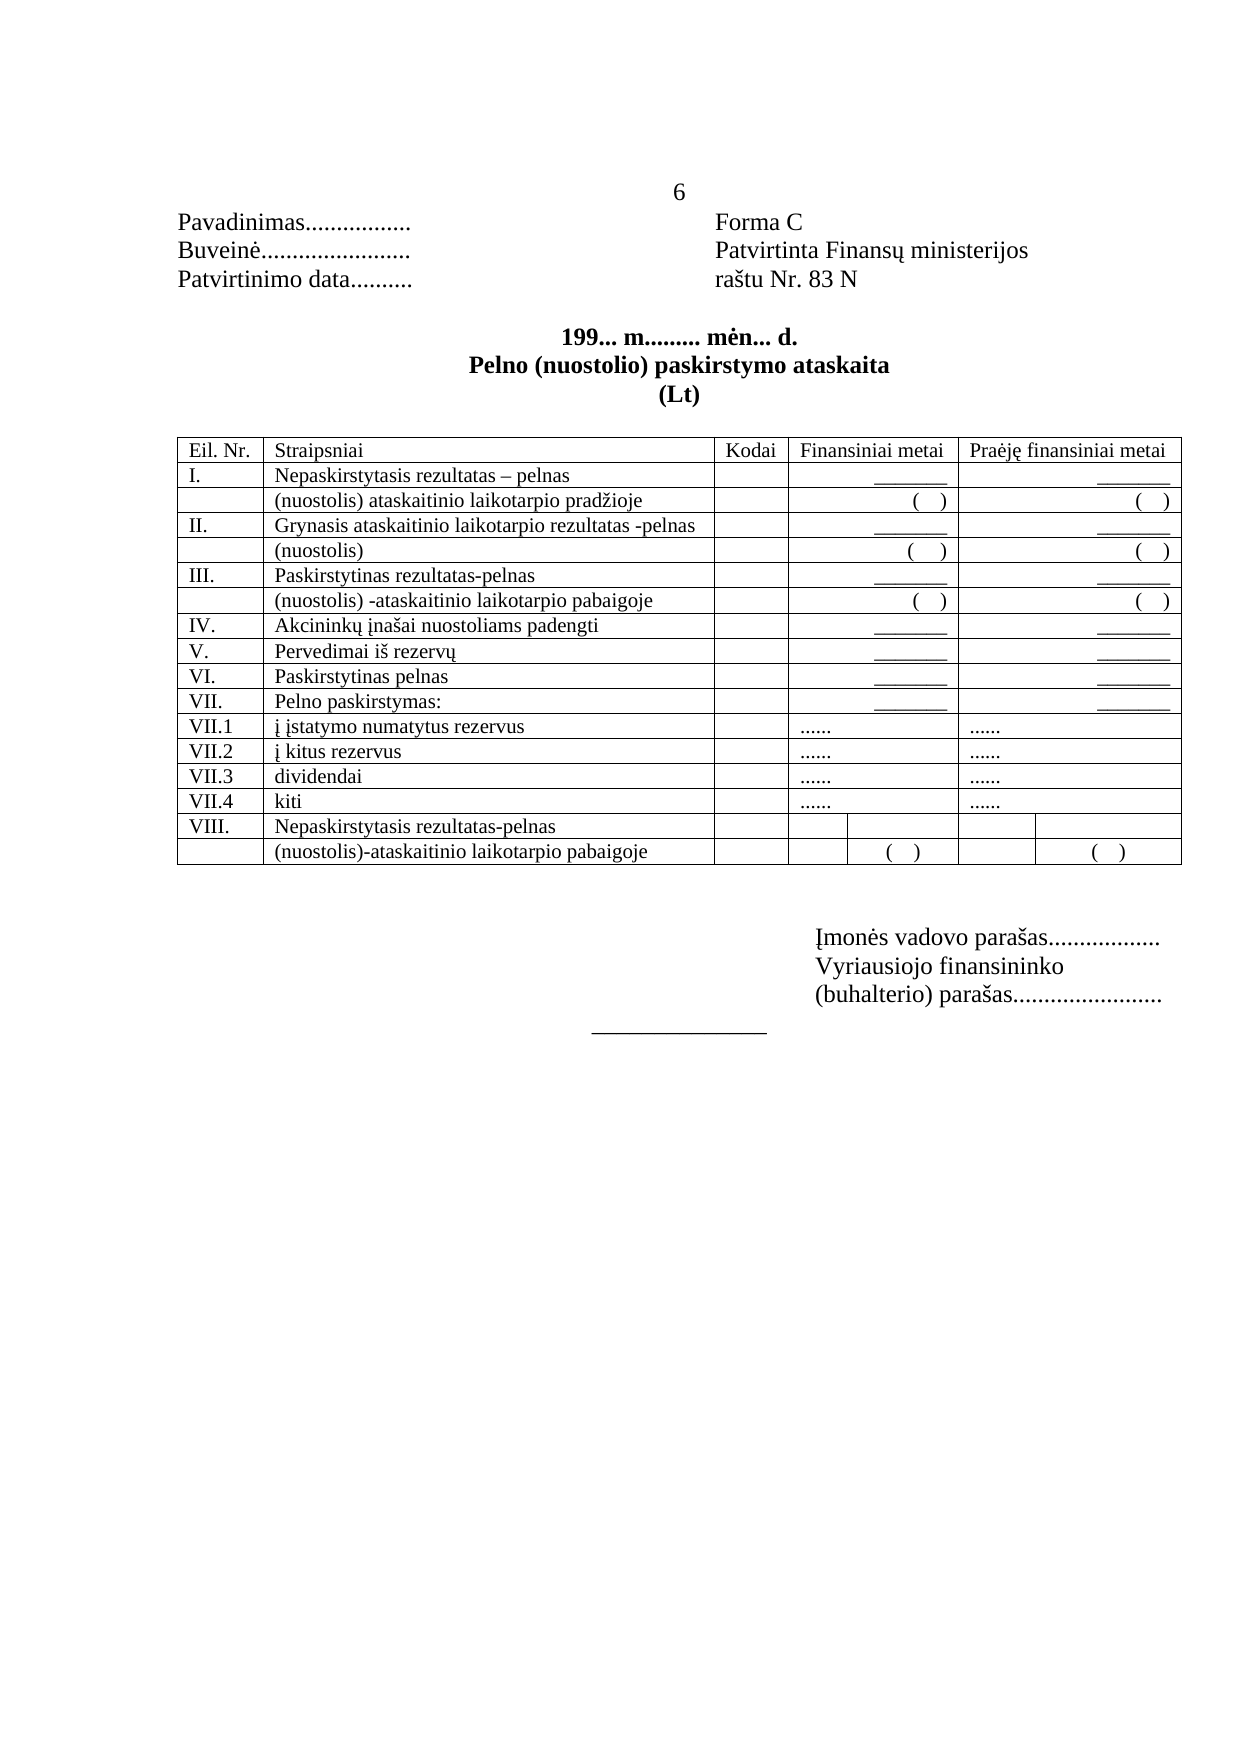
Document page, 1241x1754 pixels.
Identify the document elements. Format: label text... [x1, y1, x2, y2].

table_cell _______ [789, 639, 958, 663]
table_header Eil. Nr. [178, 438, 263, 462]
table_cell Akcininkų įnašai nuostoliams padengti [264, 614, 714, 637]
table_cell V. [178, 639, 263, 663]
table_cell į kitus rezervus [264, 739, 714, 763]
table_cell _______ [789, 614, 958, 637]
table_cell [178, 488, 263, 512]
table_header Straipsniai [264, 438, 714, 462]
table_cell Grynasis ataskaitinio laikotarpio rezultatas -pelnas [264, 513, 714, 537]
table_cell VII.1 [178, 714, 263, 738]
table_cell ...... [789, 739, 958, 763]
text Pelno (nuostolio) paskirstymo ataskaita [177, 350, 1181, 379]
table_cell VII.3 [178, 764, 263, 788]
table_cell ( ) [1036, 839, 1181, 863]
table_cell I. [178, 463, 263, 487]
table_header Finansiniai metai [789, 438, 958, 462]
text Buveinė........................ Patvirtinta Finansų ministerijos [177, 235, 1181, 264]
text Įmonės vadovo parašas.................. [177, 922, 1181, 951]
table_cell ( ) [959, 488, 1181, 512]
table_cell VI. [178, 664, 263, 688]
table_cell [959, 839, 1035, 863]
table_cell į įstatymo numatytus rezervus [264, 714, 714, 738]
table_cell Nepaskirstytasis rezultatas – pelnas [264, 463, 714, 487]
text 199... m......... mėn... d. [177, 322, 1181, 350]
table_cell VIII. [178, 814, 263, 838]
text ______________ [177, 1008, 1181, 1037]
table_cell [715, 538, 788, 562]
table_header Praėję finansiniai metai [959, 438, 1181, 462]
table_cell _______ [959, 689, 1181, 713]
table_cell (nuostolis) -ataskaitinio laikotarpio pabaigoje [264, 588, 714, 612]
table_cell ( ) [959, 588, 1181, 612]
table_cell [959, 814, 1035, 838]
table_cell _______ [959, 513, 1181, 537]
table_cell [715, 463, 788, 487]
table_cell [178, 839, 263, 863]
text Vyriausiojo finansininko [177, 951, 1181, 979]
table_cell [1036, 814, 1181, 838]
table_cell VII. [178, 689, 263, 713]
table_cell dividendai [264, 764, 714, 788]
table_cell kiti [264, 789, 714, 813]
table_cell [715, 614, 788, 637]
table_cell [715, 563, 788, 587]
table_cell Paskirstytinas rezultatas-pelnas [264, 563, 714, 587]
text (Lt) [177, 379, 1181, 408]
table_cell [715, 689, 788, 713]
table_cell [715, 764, 788, 788]
table_cell (nuostolis)-ataskaitinio laikotarpio pabaigoje [264, 839, 714, 863]
table_cell ...... [959, 714, 1181, 738]
table_cell (nuostolis) ataskaitinio laikotarpio pradžioje [264, 488, 714, 512]
table_header Kodai [715, 438, 788, 462]
table_cell _______ [959, 614, 1181, 637]
table_cell II. [178, 513, 263, 537]
table_cell Pelno paskirstymas: [264, 689, 714, 713]
table_cell Paskirstytinas pelnas [264, 664, 714, 688]
table_cell VII.4 [178, 789, 263, 813]
table_cell ...... [789, 714, 958, 738]
text Patvirtinimo data.......... raštu Nr. 83 N [177, 264, 1181, 293]
table_cell [715, 488, 788, 512]
table_cell [715, 739, 788, 763]
table_cell ( ) [789, 538, 958, 562]
table_cell Pervedimai iš rezervų [264, 639, 714, 663]
table_cell [789, 814, 847, 838]
table_cell [715, 714, 788, 738]
table_cell _______ [959, 463, 1181, 487]
table_cell [715, 588, 788, 612]
table_cell [178, 588, 263, 612]
table_cell _______ [789, 563, 958, 587]
table_cell ...... [789, 789, 958, 813]
table_cell ...... [789, 764, 958, 788]
table_cell ( ) [789, 488, 958, 512]
table_cell _______ [959, 639, 1181, 663]
table_cell ...... [959, 789, 1181, 813]
table_cell [715, 513, 788, 537]
text Pavadinimas................. Forma C [177, 207, 1181, 235]
table_cell _______ [959, 664, 1181, 688]
table_cell _______ [789, 513, 958, 537]
table_cell III. [178, 563, 263, 587]
table_cell _______ [789, 664, 958, 688]
table_cell [178, 538, 263, 562]
table_cell (nuostolis) [264, 538, 714, 562]
table_cell [848, 814, 958, 838]
table_cell VII.2 [178, 739, 263, 763]
table_cell ( ) [959, 538, 1181, 562]
table_cell ...... [959, 764, 1181, 788]
table_cell [715, 814, 788, 838]
table_cell [715, 664, 788, 688]
table_cell Nepaskirstytasis rezultatas-pelnas [264, 814, 714, 838]
table_cell [789, 839, 847, 863]
table_cell _______ [789, 463, 958, 487]
table_cell ...... [959, 739, 1181, 763]
table_cell ( ) [789, 588, 958, 612]
table_cell _______ [789, 689, 958, 713]
table_cell [715, 639, 788, 663]
table_cell _______ [959, 563, 1181, 587]
table_cell [715, 839, 788, 863]
table_cell [715, 789, 788, 813]
text (buhalterio) parašas........................ [177, 979, 1181, 1008]
table_cell ( ) [848, 839, 958, 863]
table_cell IV. [178, 614, 263, 637]
